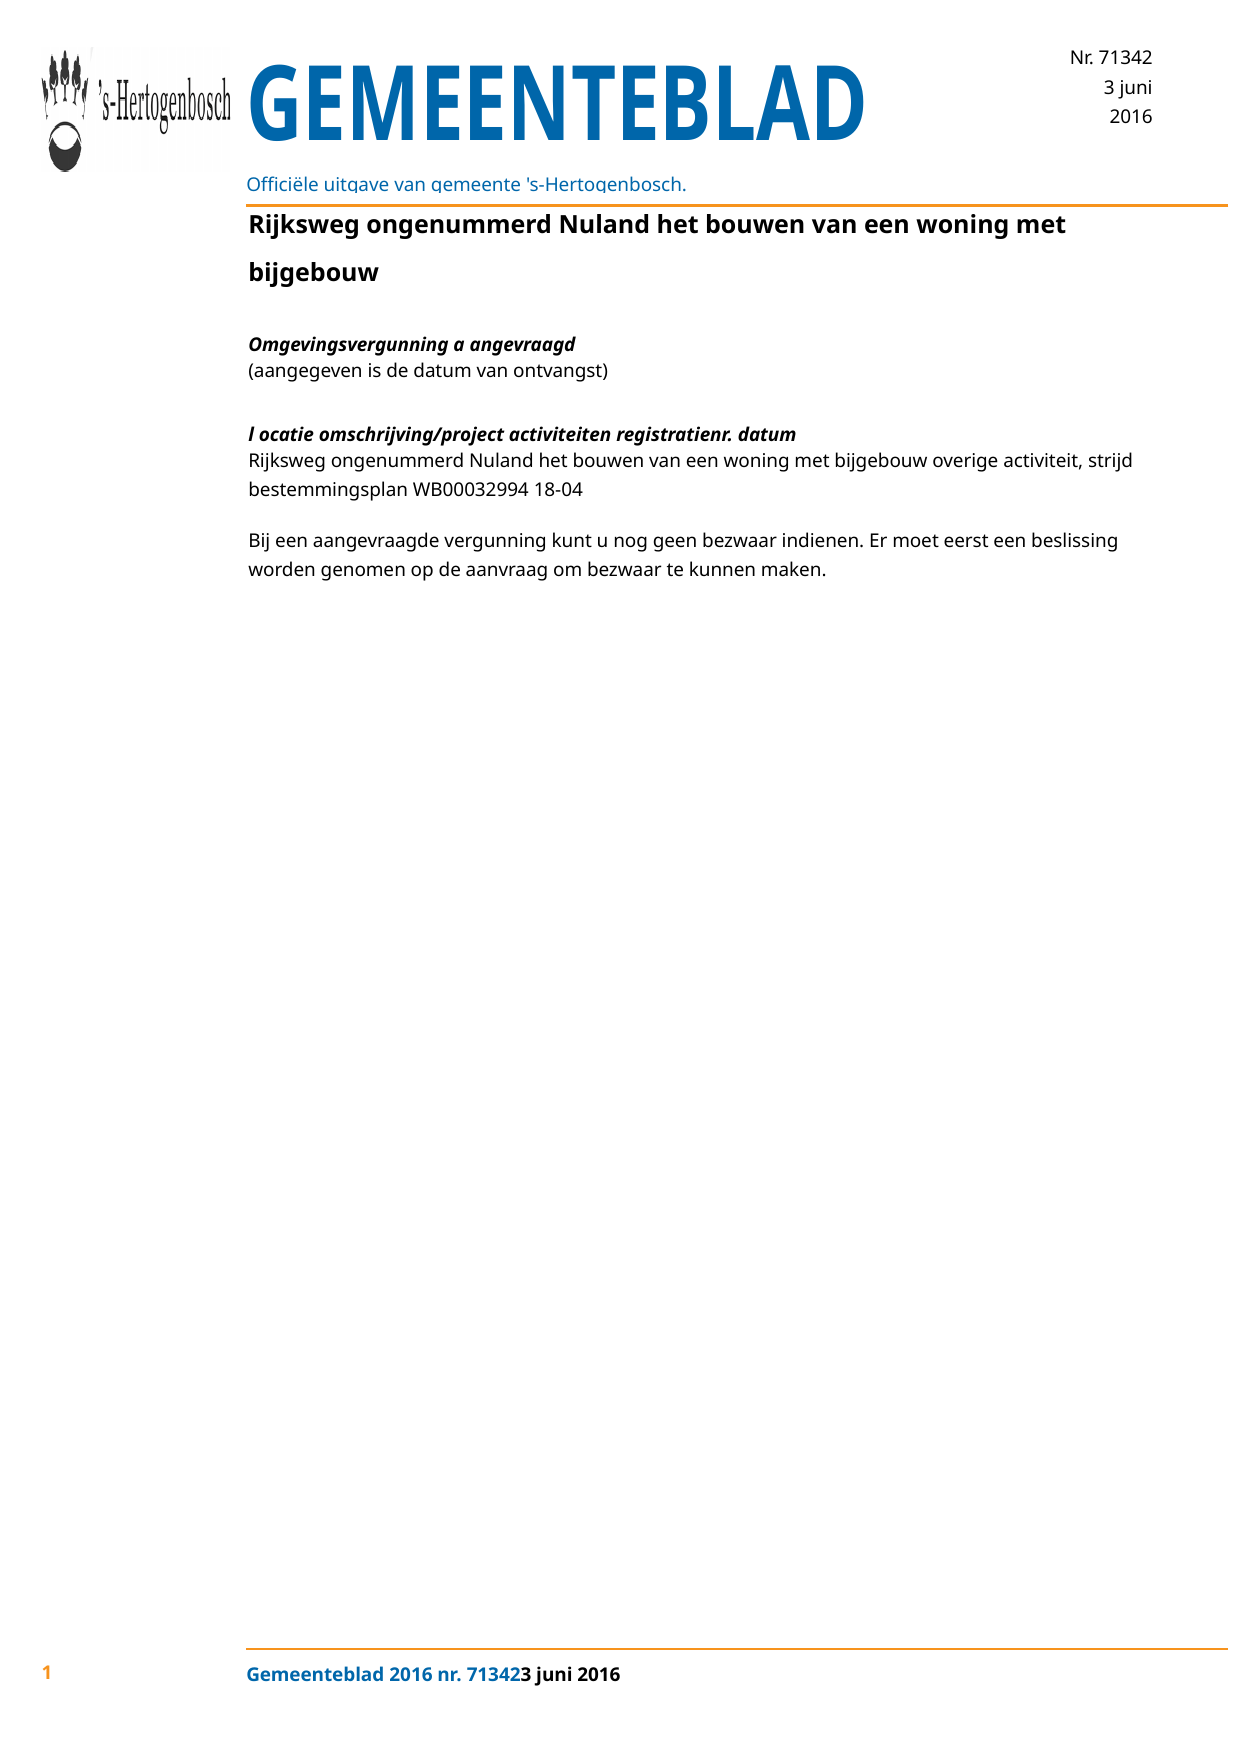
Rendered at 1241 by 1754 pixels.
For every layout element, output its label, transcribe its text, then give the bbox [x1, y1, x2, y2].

picture [41, 47, 231, 172]
text l ocatie omschrijving/project activiteiten registratienr. datum [248, 421, 1152, 447]
text Bij een aangevraagde vergunning kunt u nog geen bezwaar indienen. Er moet eerst een beslissing worden genomen op de aanvraag om bezwaar te kunnen maken. [248, 527, 1152, 582]
text Rijksweg ongenummerd Nuland het bouwen van een woning met bijgebouw overige activiteit, strijd bestemmingsplan WB00032994 18-04 [248, 447, 1152, 502]
text Rijksweg ongenummerd Nuland het bouwen van een woning met bijgebouw [248, 207, 1152, 288]
text Omgevingsvergunning a angevraagd [248, 331, 1152, 357]
text (aangegeven is de datum van ontvangst) [248, 357, 1152, 383]
